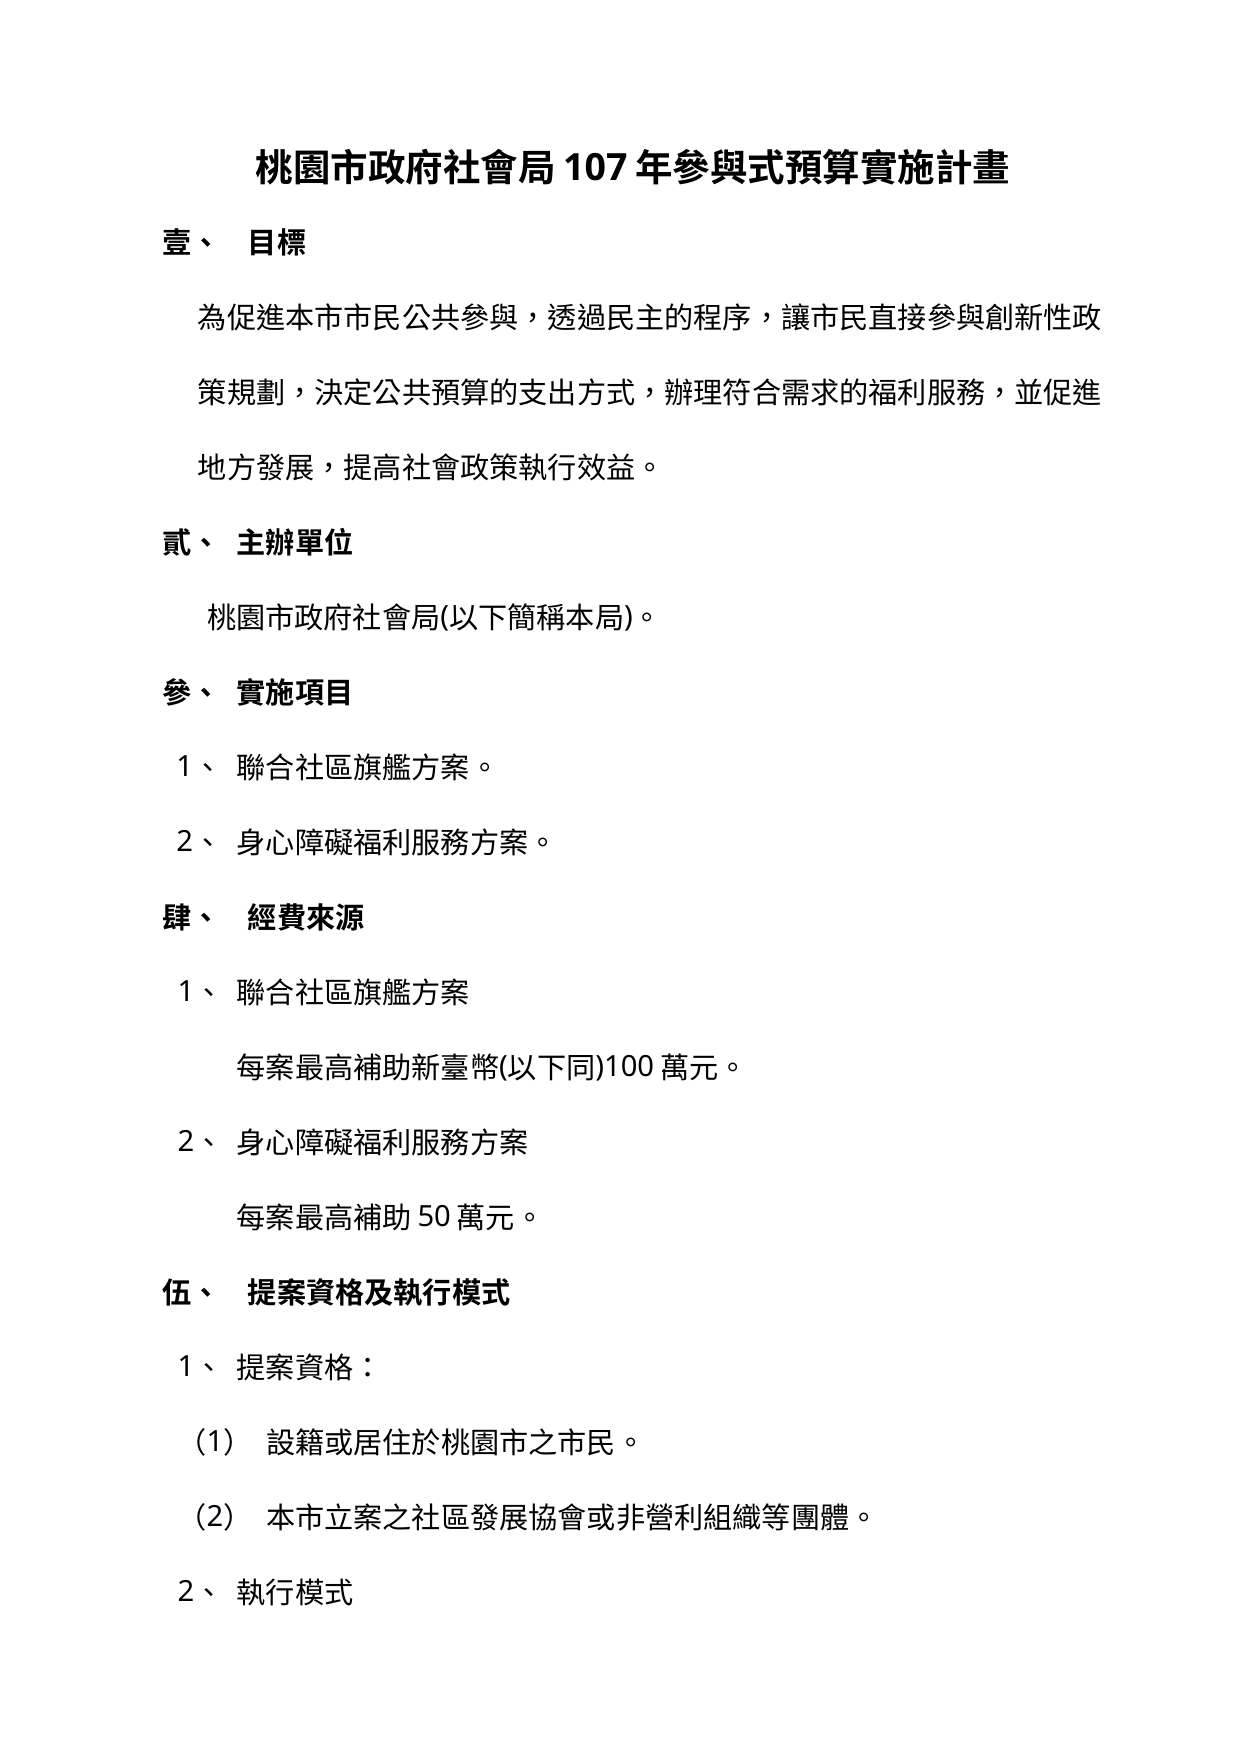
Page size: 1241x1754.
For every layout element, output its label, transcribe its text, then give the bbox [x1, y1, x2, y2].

list 聯合社區旗艦方案 [177, 947, 1107, 1022]
list 提案資格： [177, 1322, 1107, 1397]
list 身心障礙福利服務方案。 [176, 797, 1107, 872]
list 提案資格及執行模式 [162, 1247, 1107, 1322]
list 目標 [162, 197, 1107, 272]
list 為促進本市市民公共參與，透過民主的程序，讓市民直接參與創新性政策規劃，決定公共預算的支出方式，辦理符合需求的福利服務，並促進地方發展，提高社會政策執行效益。 [198, 272, 1107, 497]
list 每案最高補助50萬元。 [236, 1172, 1107, 1247]
list 執行模式 [177, 1547, 1107, 1622]
list 本市立案之社區發展協會或非營利組織等團體。 [177, 1472, 1107, 1547]
list 每案最高補助新臺幣(以下同)100萬元。 [236, 1022, 1107, 1097]
list 主辦單位 [162, 497, 1107, 572]
list 身心障礙福利服務方案 [177, 1097, 1107, 1172]
list 聯合社區旗艦方案。 [176, 722, 1107, 797]
list 桃園市政府社會局(以下簡稱本局)。 [207, 572, 1107, 647]
list 實施項目 [162, 647, 1107, 722]
list 設籍或居住於桃園市之市民。 [177, 1397, 1107, 1472]
text 桃園市政府社會局107年參與式預算實施計畫 [148, 122, 1107, 197]
list 經費來源 [162, 872, 1107, 947]
